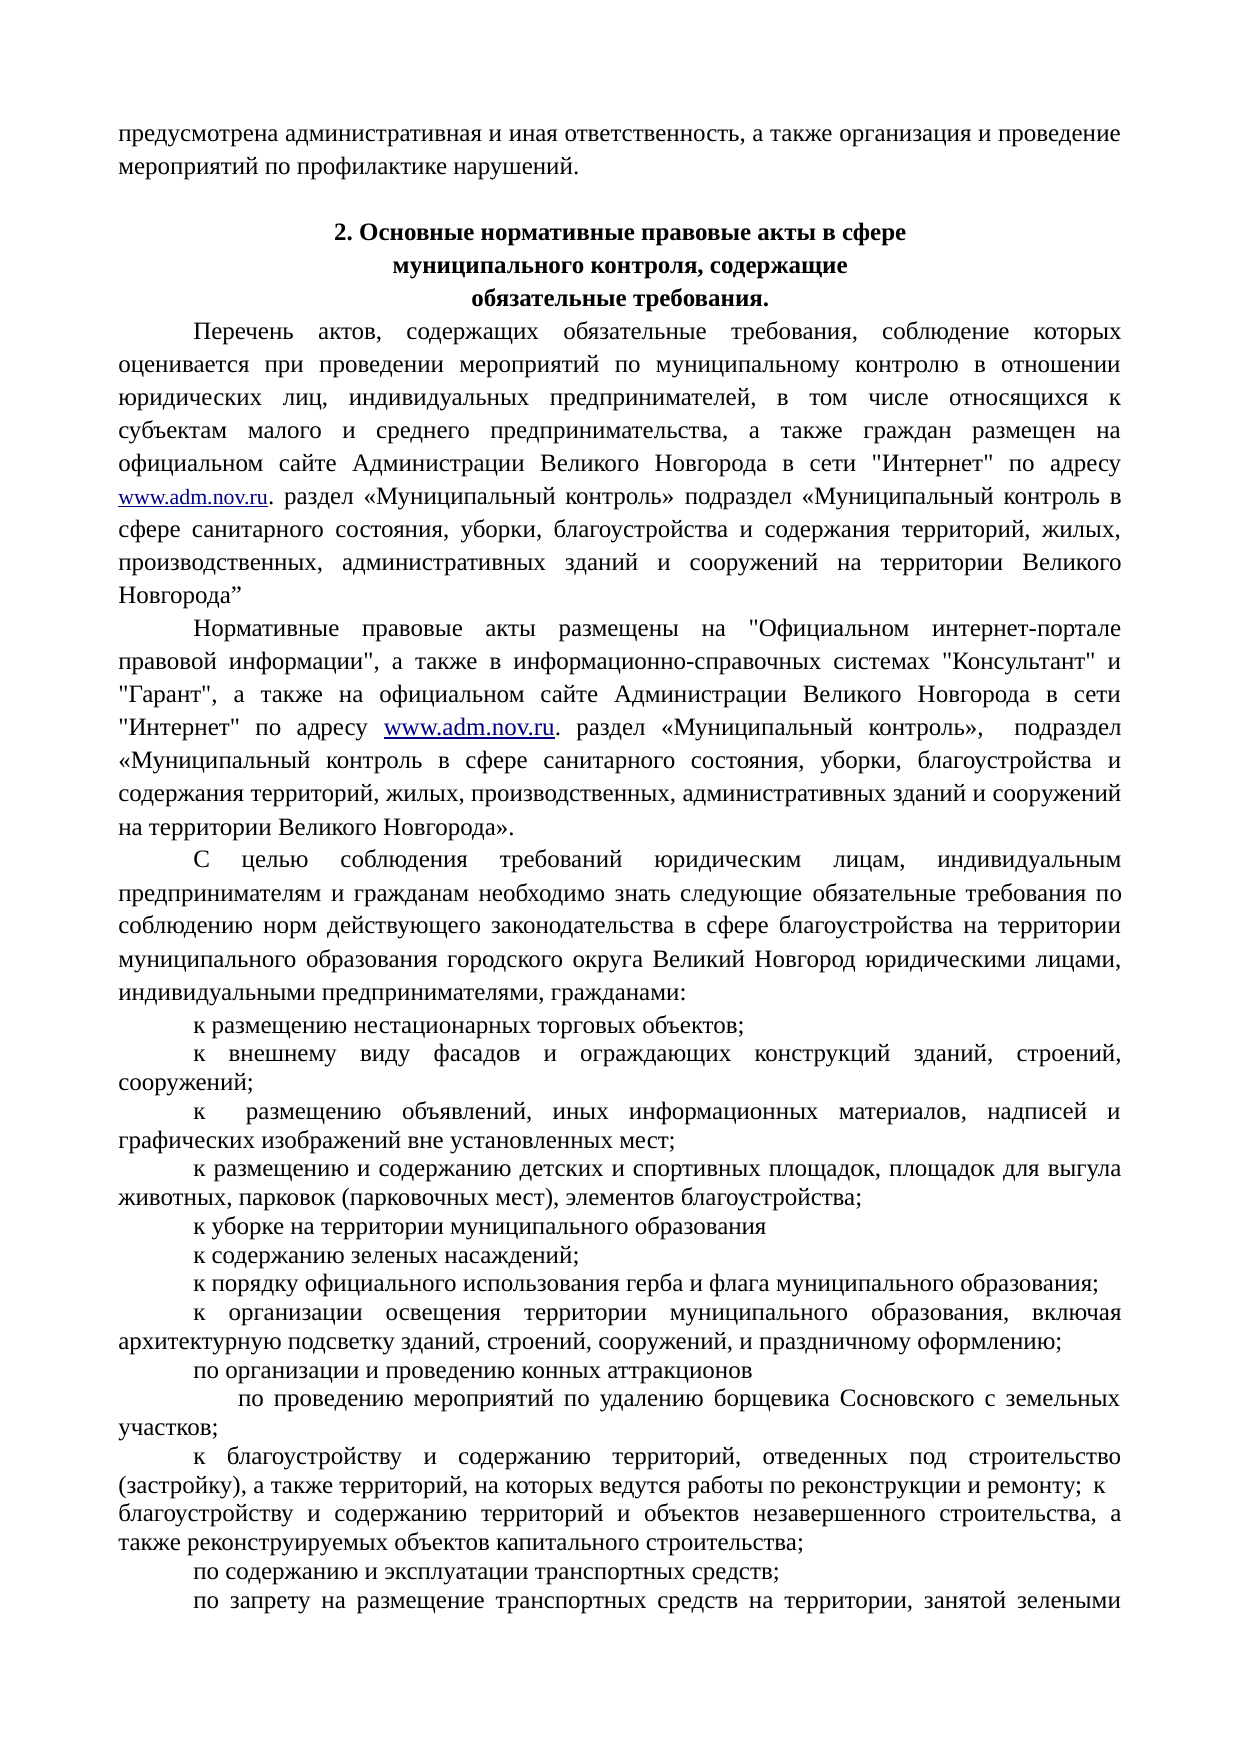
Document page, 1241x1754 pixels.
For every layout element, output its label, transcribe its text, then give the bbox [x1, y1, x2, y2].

text Перечень актов, содержащих обязательные требования, соблюдение которых оценивается при проведении мероприятий по муниципальному контролю в отношении юридических лиц, индивидуальных предпринимателей, в том числе относящихся к субъектам малого и среднего предпринимательства, а также граждан размещен на официальном сайте Администрации Великого Новгорода в сети "Интернет" по адресу www.adm.nov.ru. раздел «Муниципальный контроль» подраздел «Муниципальный контроль в сфере санитарного состояния, уборки, благоустройства и содержания территорий, жилых, производственных, административных зданий и сооружений на территории Великого Новгорода” [118, 316, 1122, 609]
text С целью соблюдения требований юридическим лицам, индивидуальным предпринимателям и гражданам необходимо знать следующие обязательные требования по соблюдению норм действующего законодательства в сфере благоустройства на территории муниципального образования городского округа Великий Новгород юридическими лицами, индивидуальными предпринимателями, гражданами: [118, 844, 1122, 1005]
text Нормативные правовые акты размещены на "Официальном интернет-портале правовой информации", а также в информационно-справочных системах "Консультант" и "Гарант", а также на официальном сайте Администрации Великого Новгорода в сети "Интернет" по адресу www.adm.nov.ru. раздел «Муниципальный контроль», подраздел «Муниципальный контроль в сфере санитарного состояния, уборки, благоустройства и содержания территорий, жилых, производственных, административных зданий и сооружений на территории Великого Новгорода». [118, 613, 1122, 840]
text к порядку официального использования герба и флага муниципального образования; [118, 1268, 1122, 1297]
text к размещению и содержанию детских и спортивных площадок, площадок для выгула животных, парковок (парковочных мест), элементов благоустройства; [118, 1153, 1122, 1211]
text обязательные требования. [118, 283, 1122, 312]
text к размещению нестационарных торговых объектов; [118, 1010, 1122, 1038]
text по запрету на размещение транспортных средств на территории, занятой зелеными [118, 1585, 1122, 1613]
text к организации освещения территории муниципального образования, включая архитектурную подсветку зданий, строений, сооружений, и праздничному оформлению; [118, 1297, 1122, 1355]
text к содержанию зеленых насаждений; [118, 1240, 1122, 1268]
text предусмотрена административная и иная ответственность, а также организация и проведение мероприятий по профилактике нарушений. [118, 118, 1122, 180]
text к благоустройству и содержанию территорий, отведенных под строительство (застройку), а также территорий, на которых ведутся работы по реконструкции и ремонту; к благоустройству и содержанию территорий и объектов незавершенного строительства, а также реконструируемых объектов капитального строительства; [118, 1441, 1122, 1556]
text по организации и проведению конных аттракционов [118, 1355, 1122, 1383]
text по содержанию и эксплуатации транспортных средств; [118, 1556, 1122, 1585]
text к внешнему виду фасадов и ограждающих конструкций зданий, строений, сооружений; [118, 1038, 1122, 1096]
text по проведению мероприятий по удалению борщевика Сосновского с земельных участков; [118, 1383, 1122, 1441]
text 2. Основные нормативные правовые акты в сфере [118, 217, 1122, 246]
text к размещению объявлений, иных информационных материалов, надписей и графических изображений вне установленных мест; [118, 1096, 1122, 1153]
text к уборке на территории муниципального образования [118, 1211, 1122, 1240]
text муниципального контроля, содержащие [118, 250, 1122, 279]
